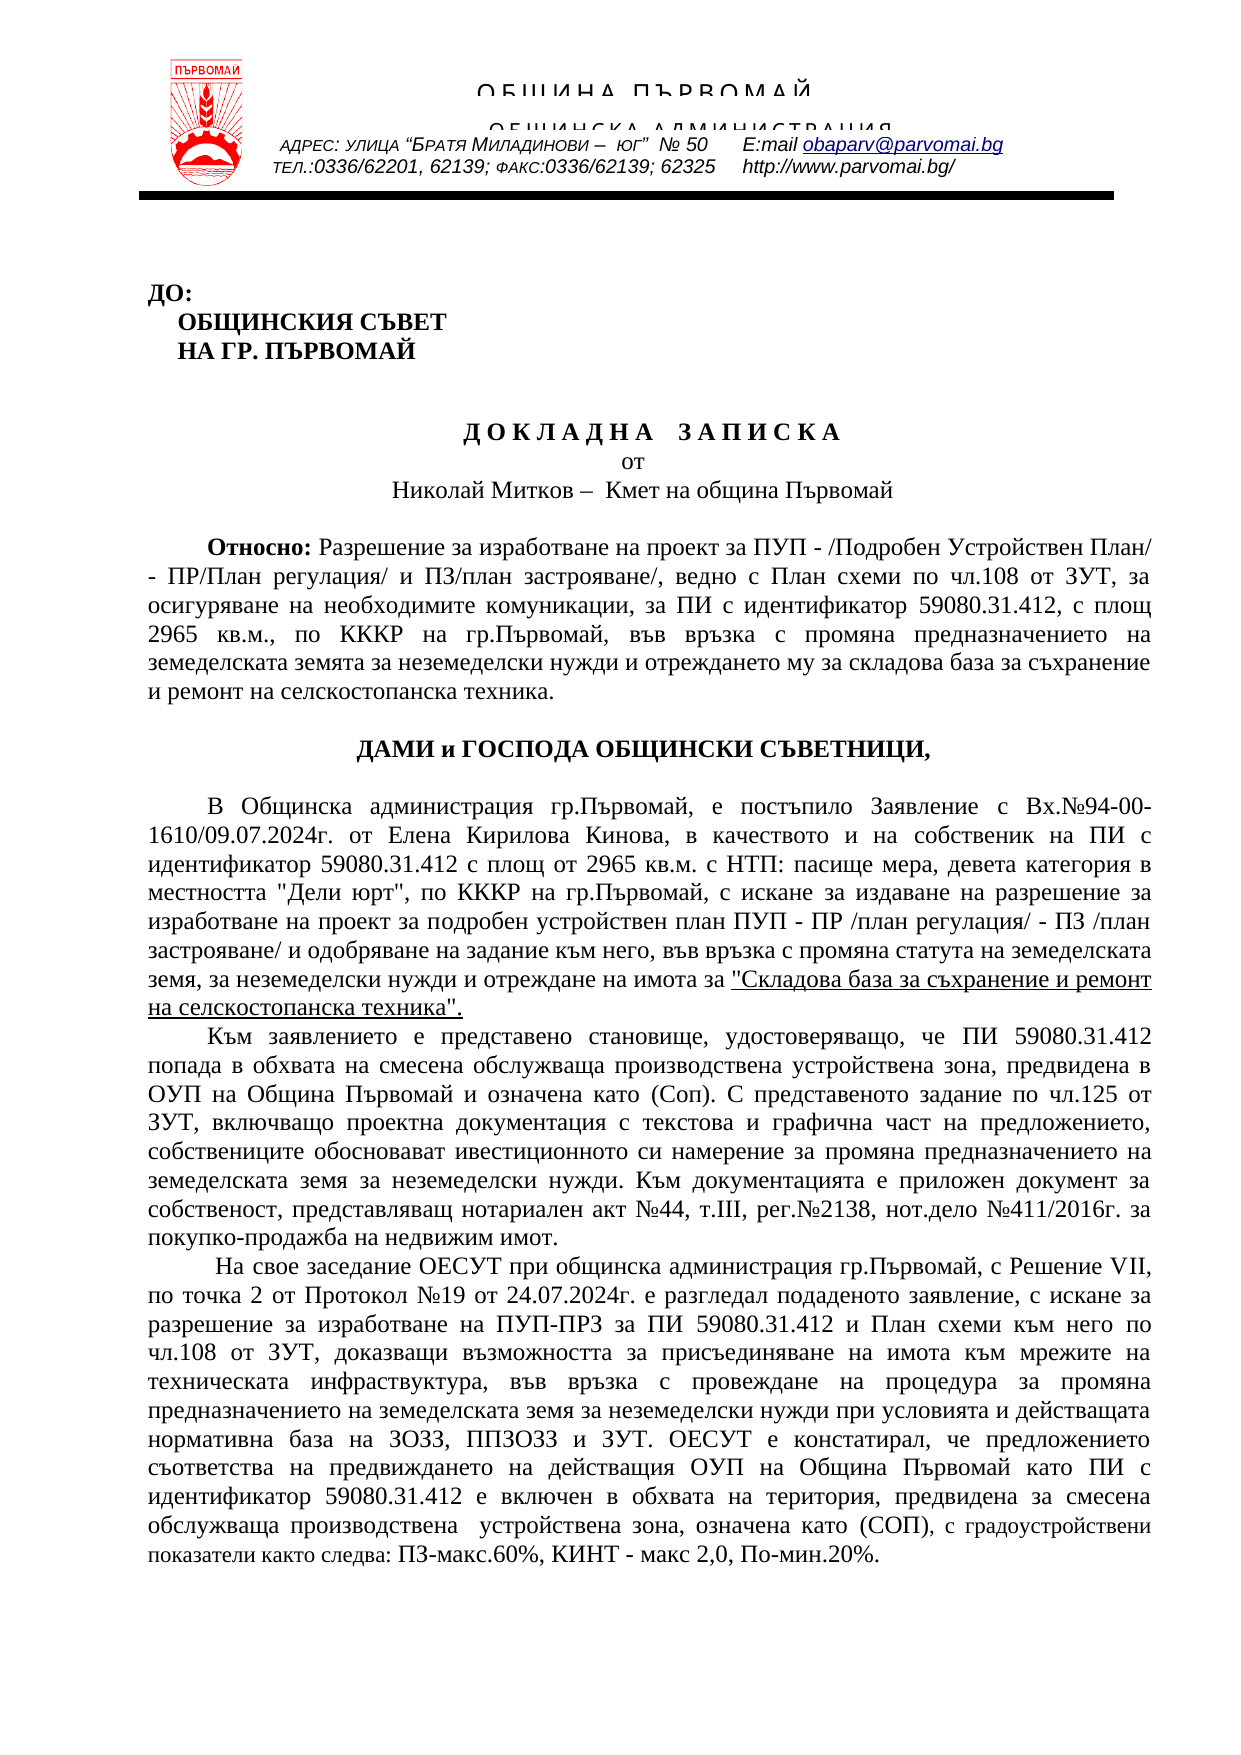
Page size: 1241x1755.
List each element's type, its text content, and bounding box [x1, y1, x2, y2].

subtitle ОБЩИНСКИЯ СЪВЕТ [148, 307, 1137, 336]
text от [591, 446, 1137, 475]
text Николай Митков – Кмет на община Първомай [148, 475, 1137, 504]
subtitle Д О К Л А Д Н А З А П И С К А [148, 417, 1137, 446]
text ДАМИ и ГОСПОДА ОБЩИНСКИ СЪВЕТНИЦИ, [148, 734, 1152, 762]
subtitle Относно: Разрешение за изработване на проект за ПУП - /Подробен Устройствен План/ - ПР/План регулация/ и ПЗ/план застрояване/, ведно с План схеми по чл.108 от ЗУТ, за осигуряване на необходимите комуникации, за ПИ с идентификатор 59080.31.412, с площ 2965 кв.м., по КККР на гр.Първомай, във връзка с промяна предназначението на земеделската земята за неземеделски нужди и отреждането му за складова база за съхранение и ремонт на селскостопанска техника. [148, 532, 1152, 705]
text На свое заседание ОЕСУТ при общинска администрация гр.Първомай, с Решение VIІ, по точка 2 от Протокол №19 от 24.07.2024г. е разгледал подаденото заявление, с искане за разрешение за изработване на ПУП-ПРЗ за ПИ 59080.31.412 и План схеми към него по чл.108 от ЗУТ, доказващи възможността за присъединяване на имота към мрежите на техническата инфраствуктура, във връзка с провеждане на процедура за промяна предназначението на земеделската земя за неземеделски нужди при условията и действащата нормативна база на ЗОЗЗ, ППЗОЗЗ и ЗУТ. ОЕСУТ е констатирал, че предложението съответства на предвиждането на действащия ОУП на Община Първомай като ПИ с идентификатор 59080.31.412 е включен в обхвата на територия, предвидена за смесена обслужваща производствена устройствена зона, означена като (СОП), с градоустройствени показатели както следва: ПЗ-макс.60%, КИНТ - макс 2,0, По-мин.20%. [148, 1251, 1152, 1567]
subtitle Към заявлението е представено становище, удостоверяващо, че ПИ 59080.31.412 попада в обхвата на смесена обслужваща производствена устройствена зона, предвидена в ОУП на Община Първомай и означена като (Соп). С представеното задание по чл.125 от ЗУТ, включващо проектна документация с текстова и графична част на предложението, собствениците обосновават ивестиционното си намерение за промяна предназначението на земеделската земя за неземеделски нужди. Към документацията е приложен документ за собственост, представляващ нотариален акт №44, т.ІІІ, рег.№2138, нот.дело №411/2016г. за покупко-продажба на недвижим имот. [148, 1021, 1152, 1251]
subtitle В Общинска администрация гр.Първомай, е постъпило Заявление с Вх.№94-00-1610/09.07.2024г. от Елена Кирилова Кинова, в качеството и на собственик на ПИ с идентификатор 59080.31.412 с площ от 2965 кв.м. с НТП: пасище мера, девета категория в местността "Дели юрт", по КККР на гр.Първомай, с искане за издаване на разрешение за изработване на проект за подробен устройствен план ПУП - ПР /план регулация/ - ПЗ /план застрояване/ и одобряване на задание към него, във връзка с промяна статута на земеделската земя, за неземеделски нужди и отреждане на имота за "Складова база за съхранение и ремонт на селскостопанска техника". [148, 791, 1152, 1021]
subtitle ДО: [148, 278, 1137, 307]
subtitle НА ГР. ПЪРВОМАЙ [148, 336, 1137, 365]
